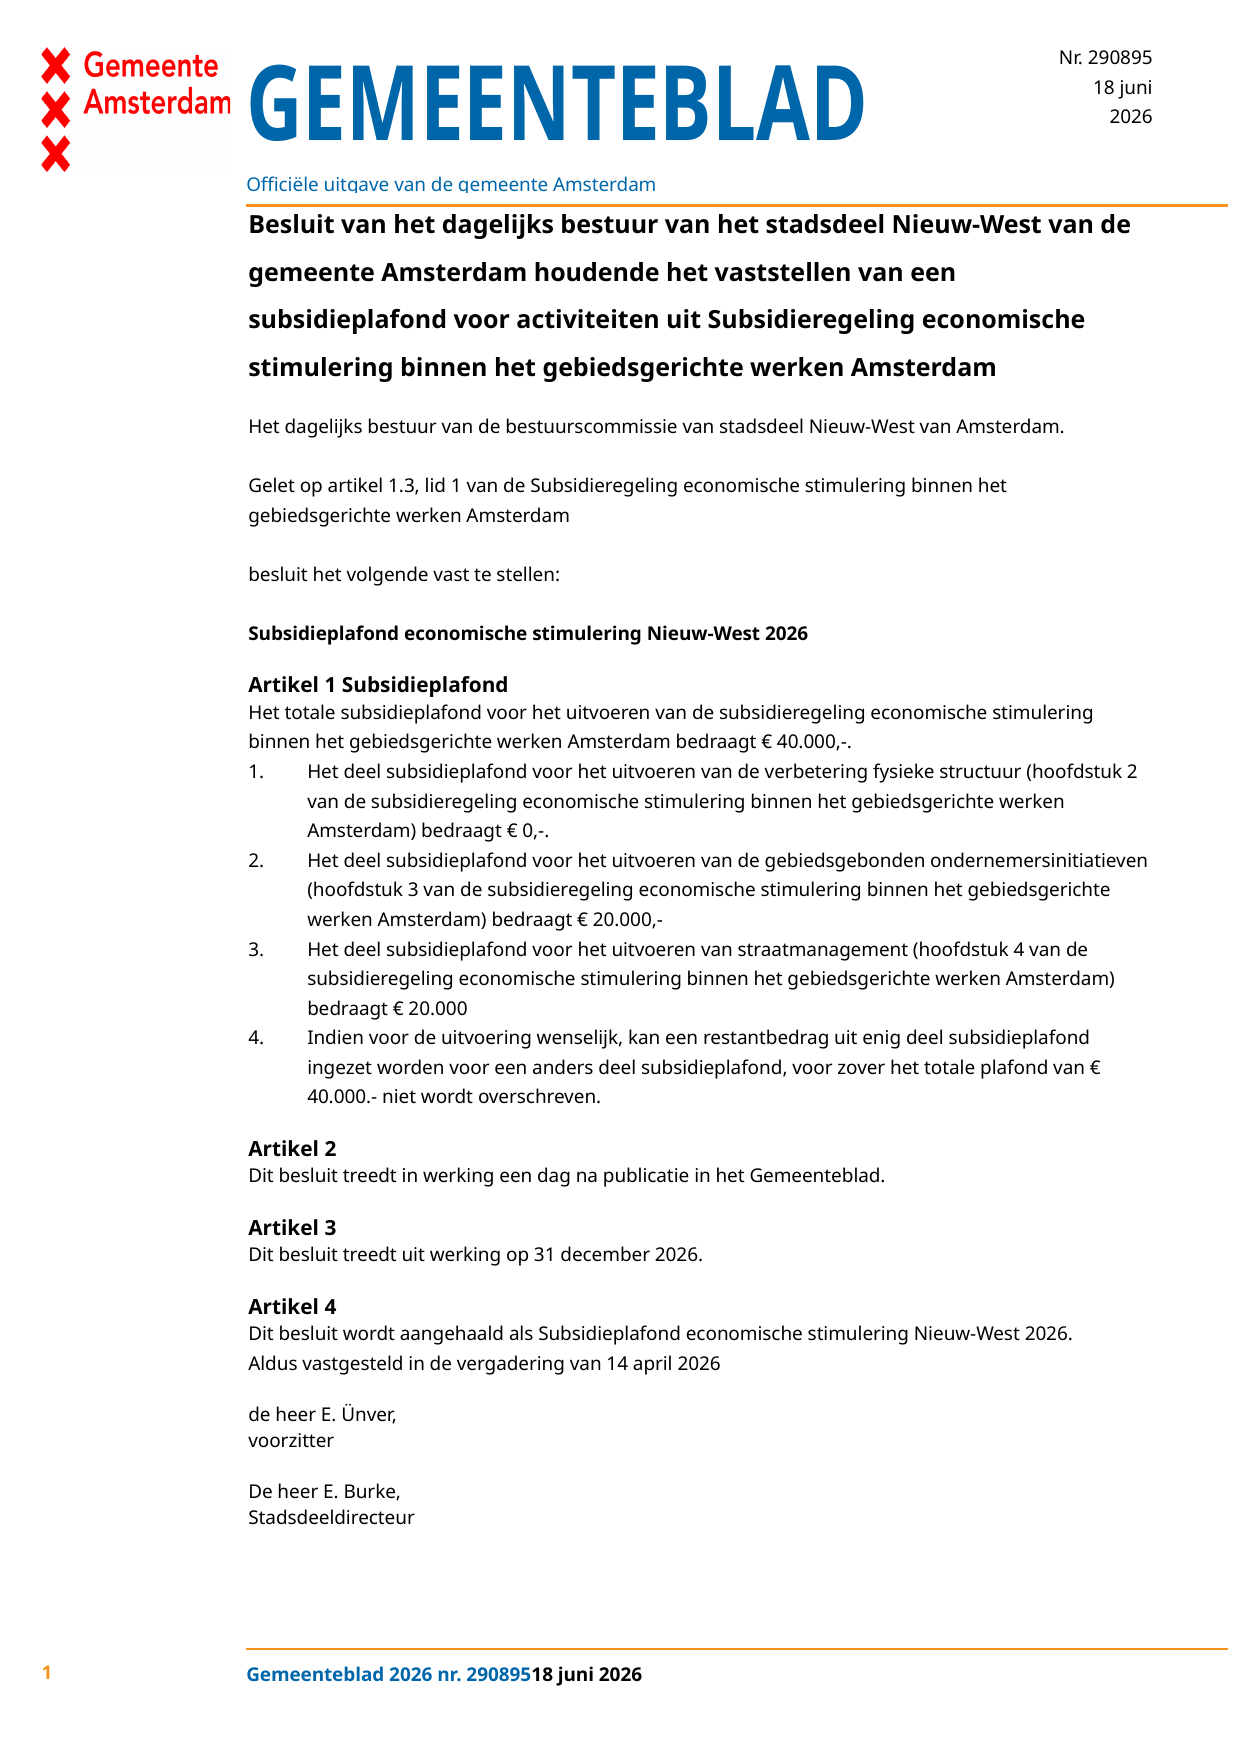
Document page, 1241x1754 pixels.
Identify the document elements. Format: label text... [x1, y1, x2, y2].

text Artikel 1 Subsidieplafond [248, 671, 1152, 699]
text Dit besluit treedt uit werking op 31 december 2026. [248, 1241, 1152, 1267]
text de heer E. Ünver, [248, 1401, 1152, 1427]
text Stadsdeeldirecteur [248, 1504, 1152, 1530]
text voorzitter [248, 1427, 1152, 1453]
list Het deel subsidieplafond voor het uitvoeren van de gebiedsgebonden ondernemersinitiatieven (hoofdstuk 3 van de subsidieregeling economische stimulering binnen het gebiedsgerichte werken Amsterdam) bedraagt € 20.000,- [248, 847, 1152, 932]
text Artikel 3 [248, 1213, 1152, 1241]
text Het totale subsidieplafond voor het uitvoeren van de subsidieregeling economische stimulering binnen het gebiedsgerichte werken Amsterdam bedraagt € 40.000,-. [248, 699, 1152, 754]
text Dit besluit treedt in werking een dag na publicatie in het Gemeenteblad. [248, 1162, 1152, 1188]
text Besluit van het dagelijks bestuur van het stadsdeel Nieuw-West van de gemeente Amsterdam houdende het vaststellen van een subsidieplafond voor activiteiten uit Subsidieregeling economische stimulering binnen het gebiedsgerichte werken Amsterdam [248, 207, 1152, 384]
text Aldus vastgesteld in de vergadering van 14 april 2026 [248, 1350, 1152, 1376]
text besluit het volgende vast te stellen: [248, 561, 1152, 587]
text Subsidieplafond economische stimulering Nieuw-West 2026 [248, 620, 1152, 646]
list Het deel subsidieplafond voor het uitvoeren van straatmanagement (hoofdstuk 4 van de subsidieregeling economische stimulering binnen het gebiedsgerichte werken Amsterdam) bedraagt € 20.000 [248, 936, 1152, 1021]
picture [41, 47, 231, 172]
text Artikel 4 [248, 1292, 1152, 1320]
list Het deel subsidieplafond voor het uitvoeren van de verbetering fysieke structuur (hoofdstuk 2 van de subsidieregeling economische stimulering binnen het gebiedsgerichte werken Amsterdam) bedraagt € 0,-. [248, 758, 1152, 843]
list Indien voor de uitvoering wenselijk, kan een restantbedrag uit enig deel subsidieplafond ingezet worden voor een anders deel subsidieplafond, voor zover het totale plafond van € 40.000.- niet wordt overschreven. [248, 1024, 1152, 1109]
text Gelet op artikel 1.3, lid 1 van de Subsidieregeling economische stimulering binnen het gebiedsgerichte werken Amsterdam [248, 472, 1152, 528]
text Dit besluit wordt aangehaald als Subsidieplafond economische stimulering Nieuw-West 2026. [248, 1320, 1152, 1346]
text De heer E. Burke, [248, 1478, 1152, 1504]
text Artikel 2 [248, 1134, 1152, 1162]
text Het dagelijks bestuur van de bestuurscommissie van stadsdeel Nieuw-West van Amsterdam. [248, 413, 1152, 439]
